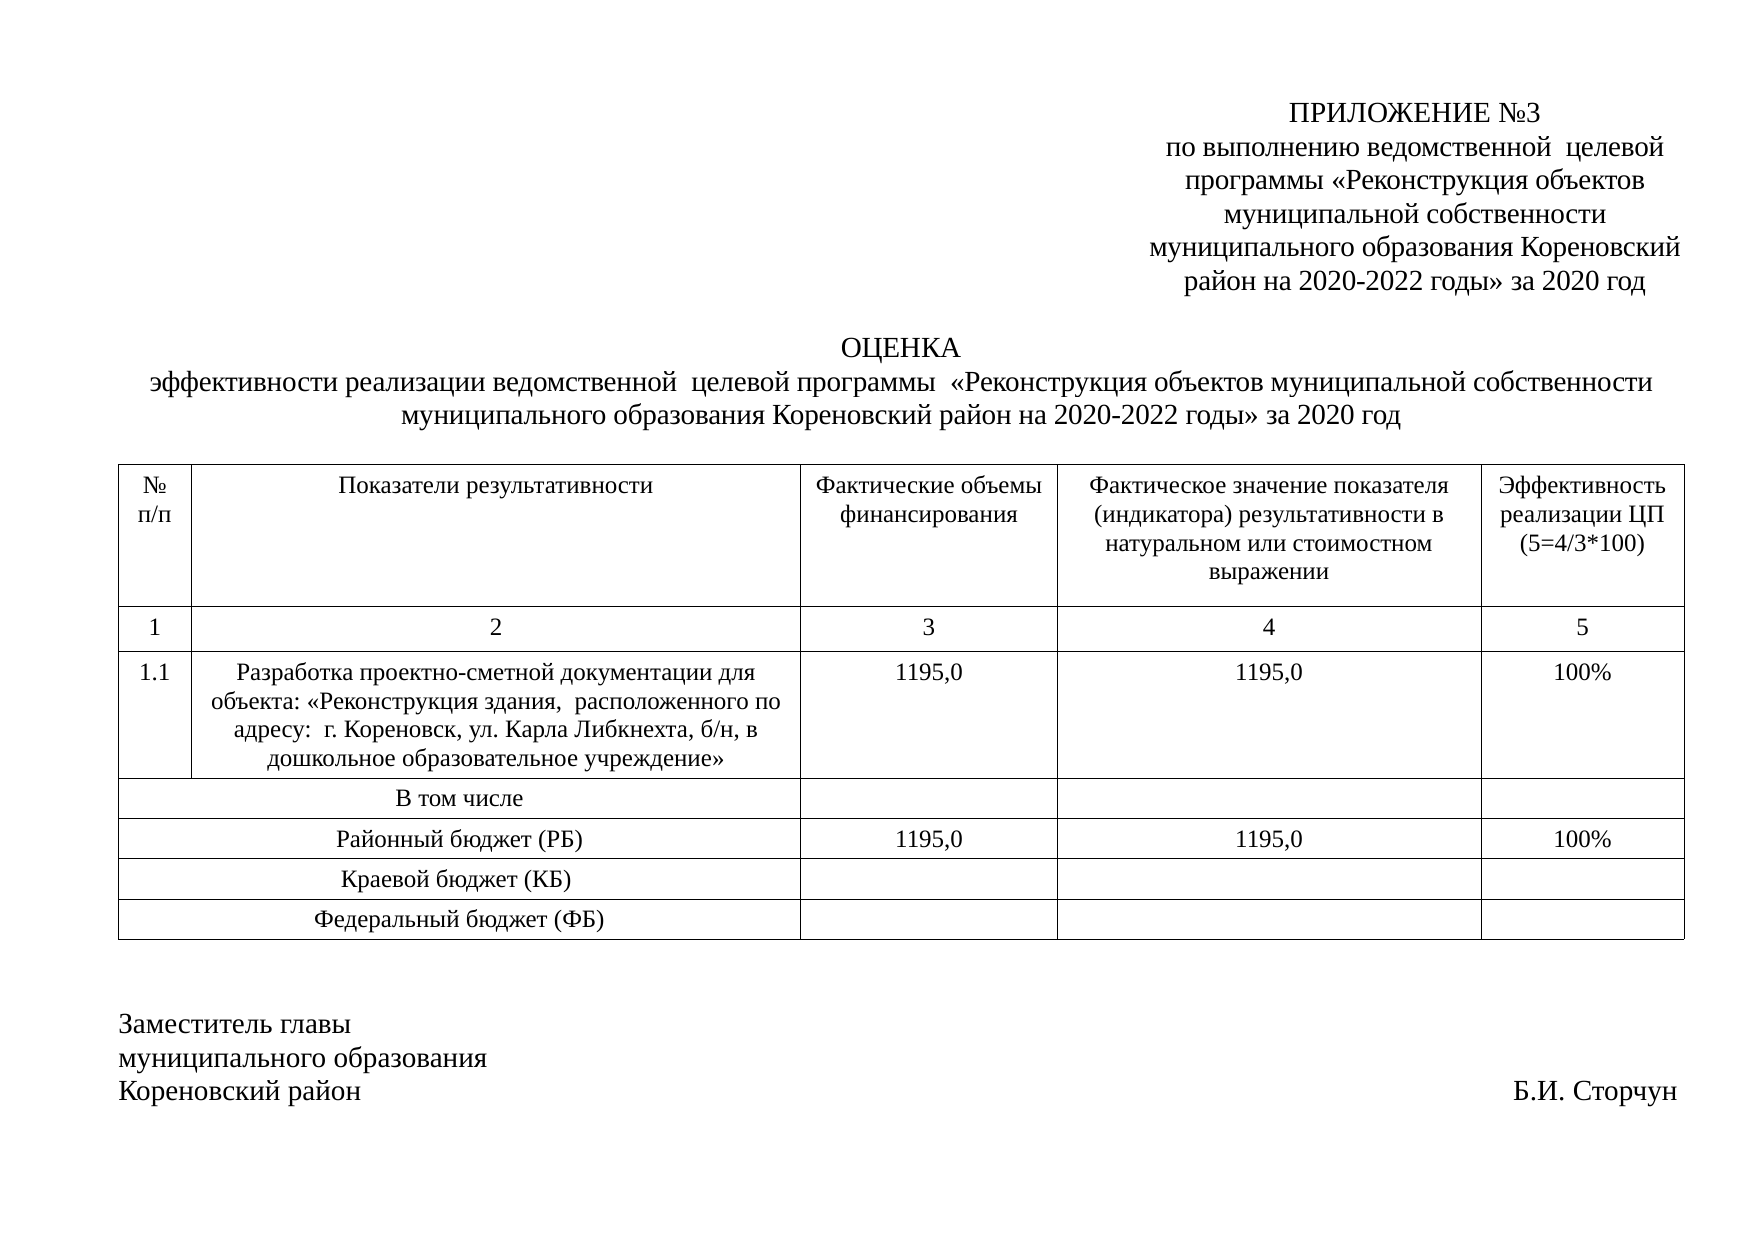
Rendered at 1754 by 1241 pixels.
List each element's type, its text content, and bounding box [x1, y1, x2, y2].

table_cell 4 [1058, 607, 1481, 651]
table_cell 1195,0 [801, 652, 1057, 778]
table_header Эффективность реализации ЦП (5=4/3*100) [1482, 465, 1684, 606]
table_cell [1058, 779, 1481, 818]
table_cell [801, 779, 1057, 818]
table_cell 1195,0 [801, 819, 1057, 858]
table_cell 1 [119, 607, 191, 651]
table_cell 1.1 [119, 652, 191, 778]
table_cell [801, 859, 1057, 899]
table_cell [1058, 900, 1481, 939]
table_header Фактическое значение показателя (индикатора) результативности в натуральном или стоимостном выражении [1058, 465, 1481, 606]
table_cell 5 [1482, 607, 1684, 651]
table_cell 1195,0 [1058, 652, 1481, 778]
table_cell 2 [192, 607, 800, 651]
text ПРИЛОЖЕНИЕ №3 [1146, 95, 1684, 129]
table_cell [1482, 900, 1684, 939]
text Заместитель главы [118, 1006, 1684, 1040]
table_cell 1195,0 [1058, 819, 1481, 858]
table_header Фактические объемы финансирования [801, 465, 1057, 606]
table_cell 100% [1482, 819, 1684, 858]
table_cell Районный бюджет (РБ) [119, 819, 800, 858]
table_cell [1058, 859, 1481, 899]
text муниципального образования [118, 1040, 1684, 1073]
table_cell 3 [801, 607, 1057, 651]
table_header № п/п [119, 465, 191, 606]
text по выполнению ведомственной целевой программы «Реконструкция объектов муниципальной собственности муниципального образования Кореновский район на 2020-2022 годы» за 2020 год [1146, 129, 1684, 297]
text ОЦЕНКА [118, 330, 1684, 364]
table_cell [1482, 779, 1684, 818]
table_cell Федеральный бюджет (ФБ) [119, 900, 800, 939]
table_cell Краевой бюджет (КБ) [119, 859, 800, 899]
text эффективности реализации ведомственной целевой программы «Реконструкция объектов муниципальной собственности муниципального образования Кореновский район на 2020-2022 годы» за 2020 год [118, 364, 1684, 431]
table_cell Разработка проектно-сметной документации для объекта: «Реконструкция здания, расположенного по адресу: г. Кореновск, ул. Карла Либкнехта, б/н, в дошкольное образовательное учреждение» [192, 652, 800, 778]
table_header Показатели результативности [192, 465, 800, 606]
text Кореновский район Б.И. Сторчун [118, 1073, 1684, 1107]
table_cell [801, 900, 1057, 939]
table_cell [1482, 859, 1684, 899]
table_cell 100% [1482, 652, 1684, 778]
table_cell В том числе [119, 779, 800, 818]
